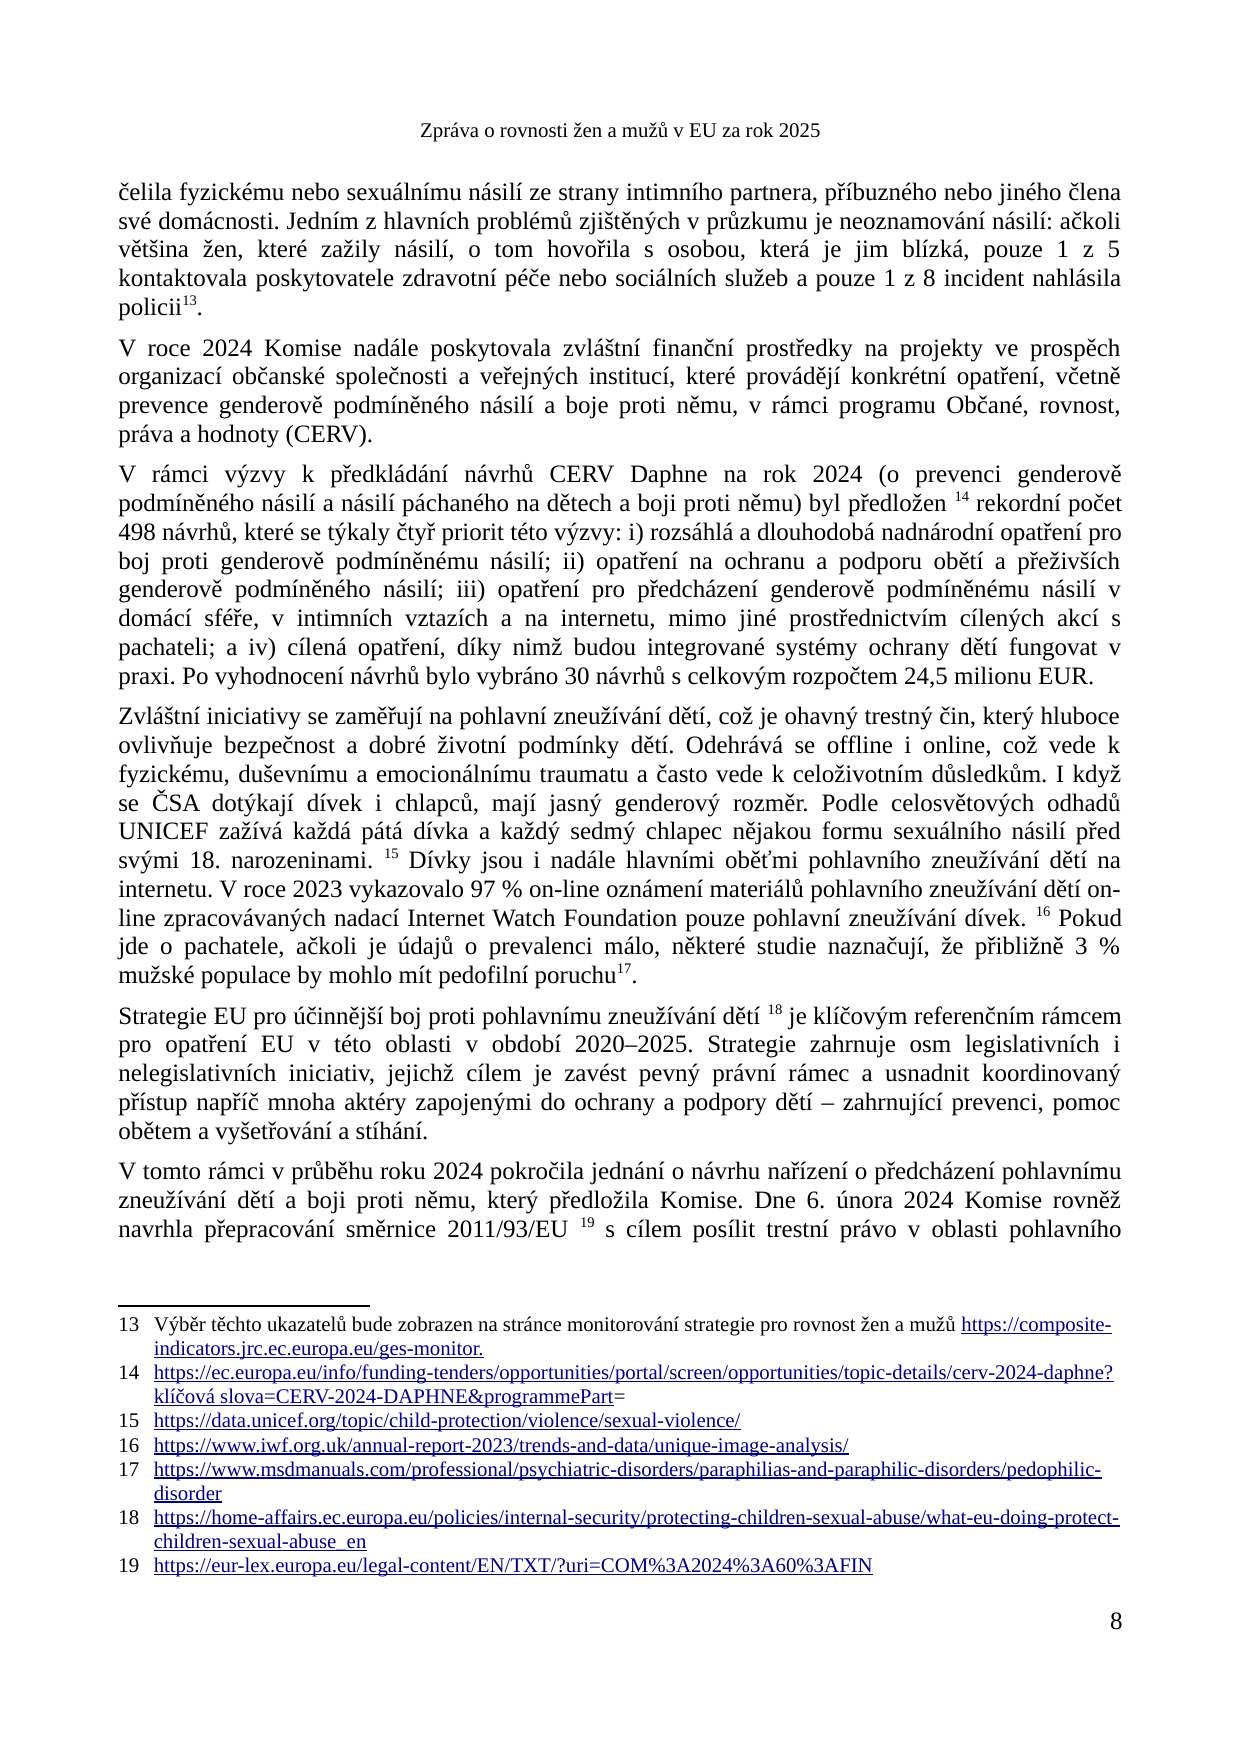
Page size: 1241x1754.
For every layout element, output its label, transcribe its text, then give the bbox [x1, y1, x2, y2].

text čelila fyzickému nebo sexuálnímu násilí ze strany intimního partnera, příbuzného nebo jiného člena své domácnosti. Jedním z hlavních problémů zjištěných v průzkumu je neoznamování násilí: ačkoli většina žen, které zažily násilí, o tom hovořila s osobou, která je jim blízká, pouze 1 z 5 kontaktovala poskytovatele zdravotní péče nebo sociálních služeb a pouze 1 z 8 incident nahlásila policii. [118, 177, 1122, 321]
text V tomto rámci v průběhu roku 2024 pokročila jednání o návrhu nařízení o předcházení pohlavnímu zneužívání dětí a boji proti němu, který předložila Komise. Dne 6. února 2024 Komise rovněž navrhla přepracování směrnice 2011/93/EU s cílem posílit trestní právo v oblasti pohlavního [118, 1156, 1122, 1243]
text Zvláštní iniciativy se zaměřují na pohlavní zneužívání dětí, což je ohavný trestný čin, který hluboce ovlivňuje bezpečnost a dobré životní podmínky dětí. Odehrává se offline i online, což vede k fyzickému, duševnímu a emocionálnímu traumatu a často vede k celoživotním důsledkům. I když se ČSA dotýkají dívek i chlapců, mají jasný genderový rozměr. Podle celosvětových odhadů UNICEF zažívá každá pátá dívka a každý sedmý chlapec nějakou formu sexuálního násilí před svými 18. narozeninami. Dívky jsou i nadále hlavními oběťmi pohlavního zneužívání dětí na internetu. V roce 2023 vykazovalo 97 % on-line oznámení materiálů pohlavního zneužívání dětí on-line zpracovávaných nadací Internet Watch Foundation pouze pohlavní zneužívání dívek. Pokud jde o pachatele, ačkoli je údajů o prevalenci málo, některé studie naznačují, že přibližně 3 % mužské populace by mohlo mít pedofilní poruchu. [118, 701, 1122, 989]
text https://ec.europa.eu/info/funding-tenders/opportunities/portal/screen/opportunities/topic-details/cerv-2024-daphne?klíčová slova=CERV-2024-DAPHNE&programmePart= [118, 1360, 1122, 1408]
text https://www.iwf.org.uk/annual-report-2023/trends-and-data/unique-image-analysis/ [118, 1432, 1122, 1457]
text V rámci výzvy k předkládání návrhů CERV Daphne na rok 2024 (o prevenci genderově podmíněného násilí a násilí páchaného na dětech a boji proti němu) byl předložen rekordní počet 498 návrhů, které se týkaly čtyř priorit této výzvy: i) rozsáhlá a dlouhodobá nadnárodní opatření pro boj proti genderově podmíněnému násilí; ii) opatření na ochranu a podporu obětí a přeživších genderově podmíněného násilí; iii) opatření pro předcházení genderově podmíněnému násilí v domácí sféře, v intimních vztazích a na internetu, mimo jiné prostřednictvím cílených akcí s pachateli; a iv) cílená opatření, díky nimž budou integrované systémy ochrany dětí fungovat v praxi. Po vyhodnocení návrhů bylo vybráno 30 návrhů s celkovým rozpočtem 24,5 milionu EUR. [118, 459, 1122, 689]
text https://home-affairs.ec.europa.eu/policies/internal-security/protecting-children-sexual-abuse/what-eu-doing-protect-children-sexual-abuse_en [118, 1505, 1122, 1553]
text V roce 2024 Komise nadále poskytovala zvláštní finanční prostředky na projekty ve prospěch organizací občanské společnosti a veřejných institucí, které provádějí konkrétní opatření, včetně prevence genderově podmíněného násilí a boje proti němu, v rámci programu Občané, rovnost, práva a hodnoty (CERV). [118, 333, 1122, 448]
text Výběr těchto ukazatelů bude zobrazen na stránce monitorování strategie pro rovnost žen a mužů https://composite-indicators.jrc.ec.europa.eu/ges-monitor. [118, 1312, 1122, 1360]
text Strategie EU pro účinnější boj proti pohlavnímu zneužívání dětí je klíčovým referenčním rámcem pro opatření EU v této oblasti v období 2020–2025. Strategie zahrnuje osm legislativních i nelegislativních iniciativ, jejichž cílem je zavést pevný právní rámec a usnadnit koordinovaný přístup napříč mnoha aktéry zapojenými do ochrany a podpory dětí – zahrnující prevenci, pomoc obětem a vyšetřování a stíhání. [118, 1001, 1122, 1144]
text https://eur-lex.europa.eu/legal-content/EN/TXT/?uri=COM%3A2024%3A60%3AFIN [118, 1553, 1122, 1577]
text https://data.unicef.org/topic/child-protection/violence/sexual-violence/ [118, 1408, 1122, 1432]
text https://www.msdmanuals.com/professional/psychiatric-disorders/paraphilias-and-paraphilic-disorders/pedophilic-disorder [118, 1457, 1122, 1505]
